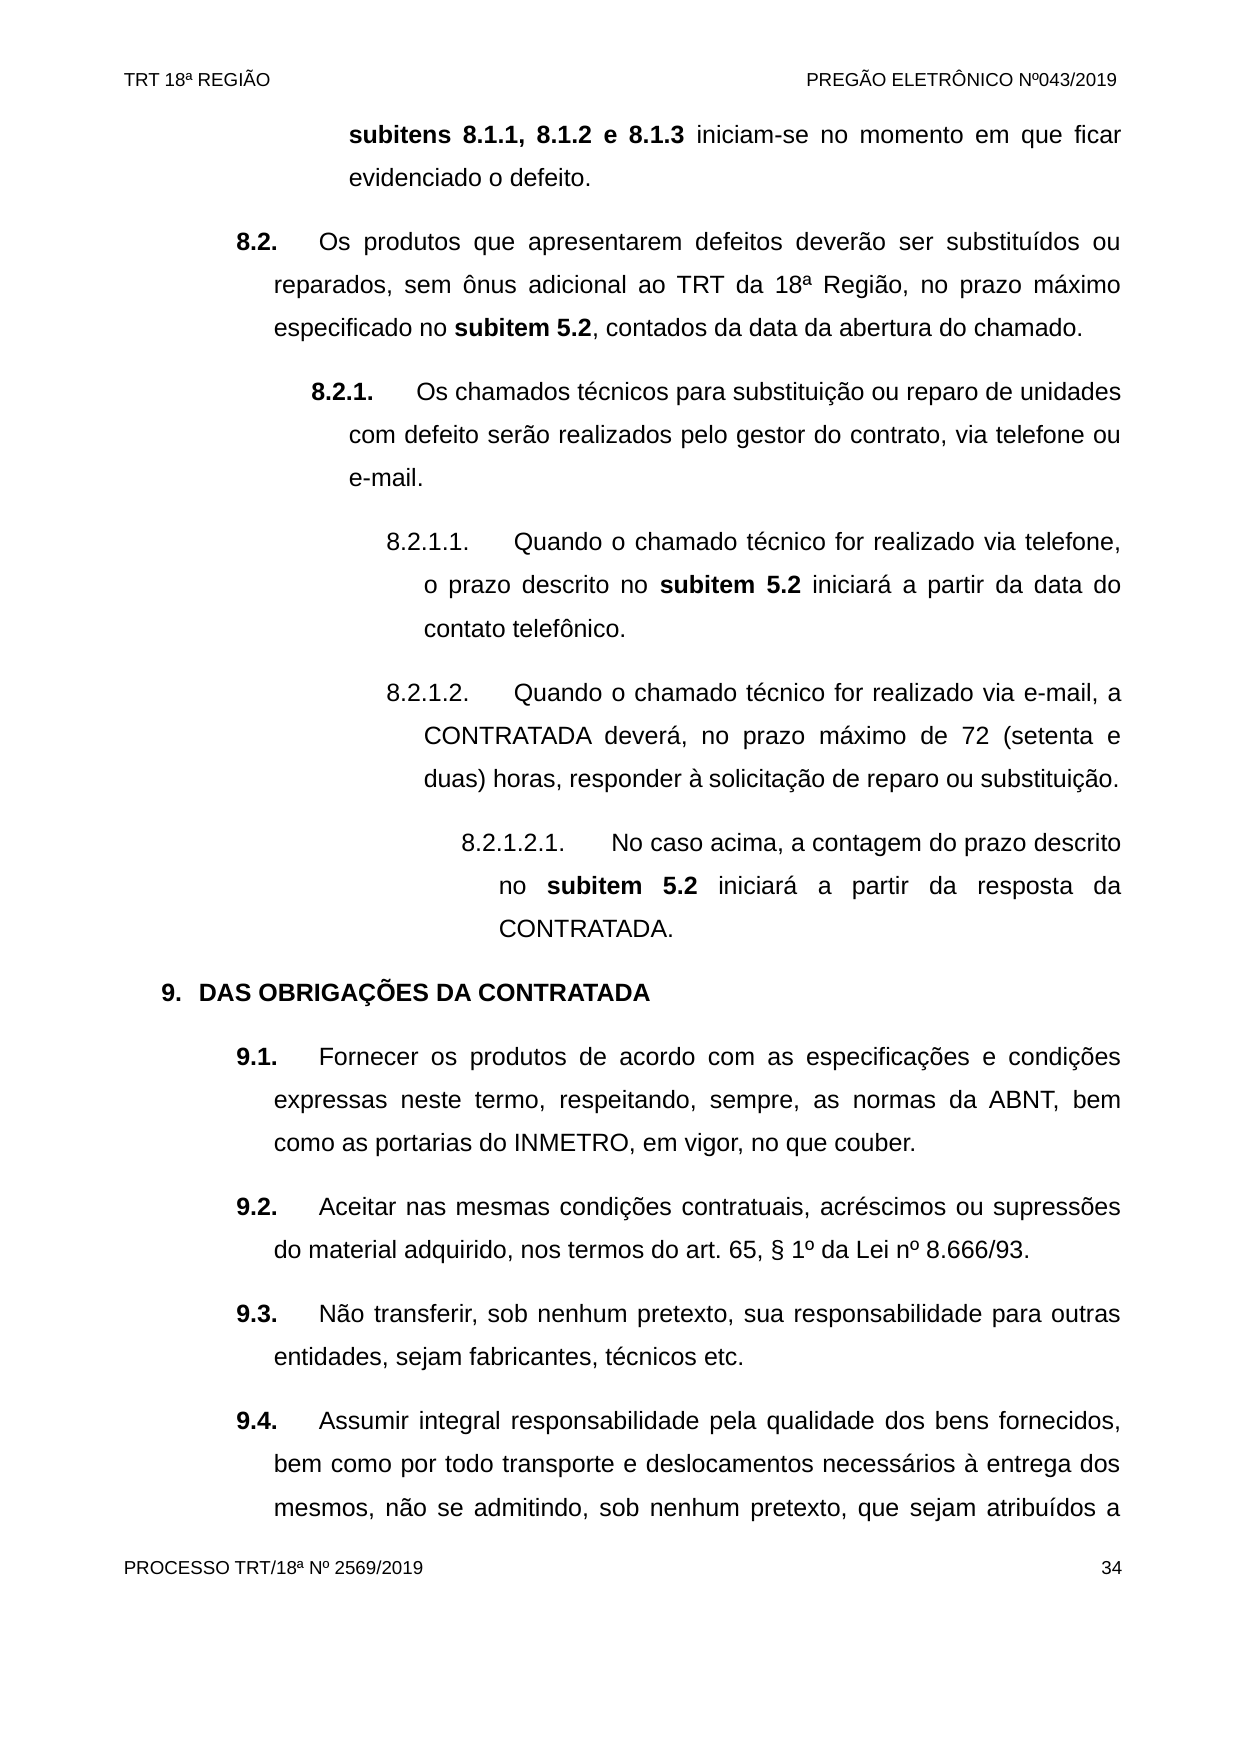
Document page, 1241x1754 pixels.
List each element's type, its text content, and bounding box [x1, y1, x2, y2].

list Não transferir, sob nenhum pretexto, sua responsabilidade para outras entidades, sejam fabricantes, técnicos etc. [236, 1299, 1122, 1371]
list No caso acima, a contagem do prazo descrito no subitem 5.2 iniciará a partir da resposta da CONTRATADA. [461, 828, 1122, 943]
list Assumir integral responsabilidade pela qualidade dos bens fornecidos, bem como por todo transporte e deslocamentos necessários à entrega dos mesmos, não se admitindo, sob nenhum pretexto, que sejam atribuídos a [236, 1406, 1122, 1521]
list Fornecer os produtos de acordo com as especificações e condições expressas neste termo, respeitando, sempre, as normas da ABNT, bem como as portarias do INMETRO, em vigor, no que couber. [236, 1042, 1122, 1157]
list Os chamados técnicos para substituição ou reparo de unidades com defeito serão realizados pelo gestor do contrato, via telefone ou e-mail. [311, 377, 1122, 492]
list Aceitar nas mesmas condições contratuais, acréscimos ou supressões do material adquirido, nos termos do art. 65, § 1º da Lei nº 8.666/93. [236, 1192, 1122, 1264]
list Quando o chamado técnico for realizado via e-mail, a CONTRATADA deverá, no prazo máximo de 72 (setenta e duas) horas, responder à solicitação de reparo ou substituição. [386, 678, 1122, 793]
list Os produtos que apresentarem defeitos deverão ser substituídos ou reparados, sem ônus adicional ao TRT da 18ª Região, no prazo máximo especificado no subitem 5.2, contados da data da abertura do chamado. [236, 227, 1122, 342]
list Quando o chamado técnico for realizado via telefone, o prazo descrito no subitem 5.2 iniciará a partir da data do contato telefônico. [386, 527, 1122, 642]
list DAS OBRIGAÇÕES DA CONTRATADA [161, 978, 1122, 1007]
list subitens 8.1.1, 8.1.2 e 8.1.3 iniciam-se no momento em que ficar evidenciado o defeito. [311, 120, 1122, 192]
